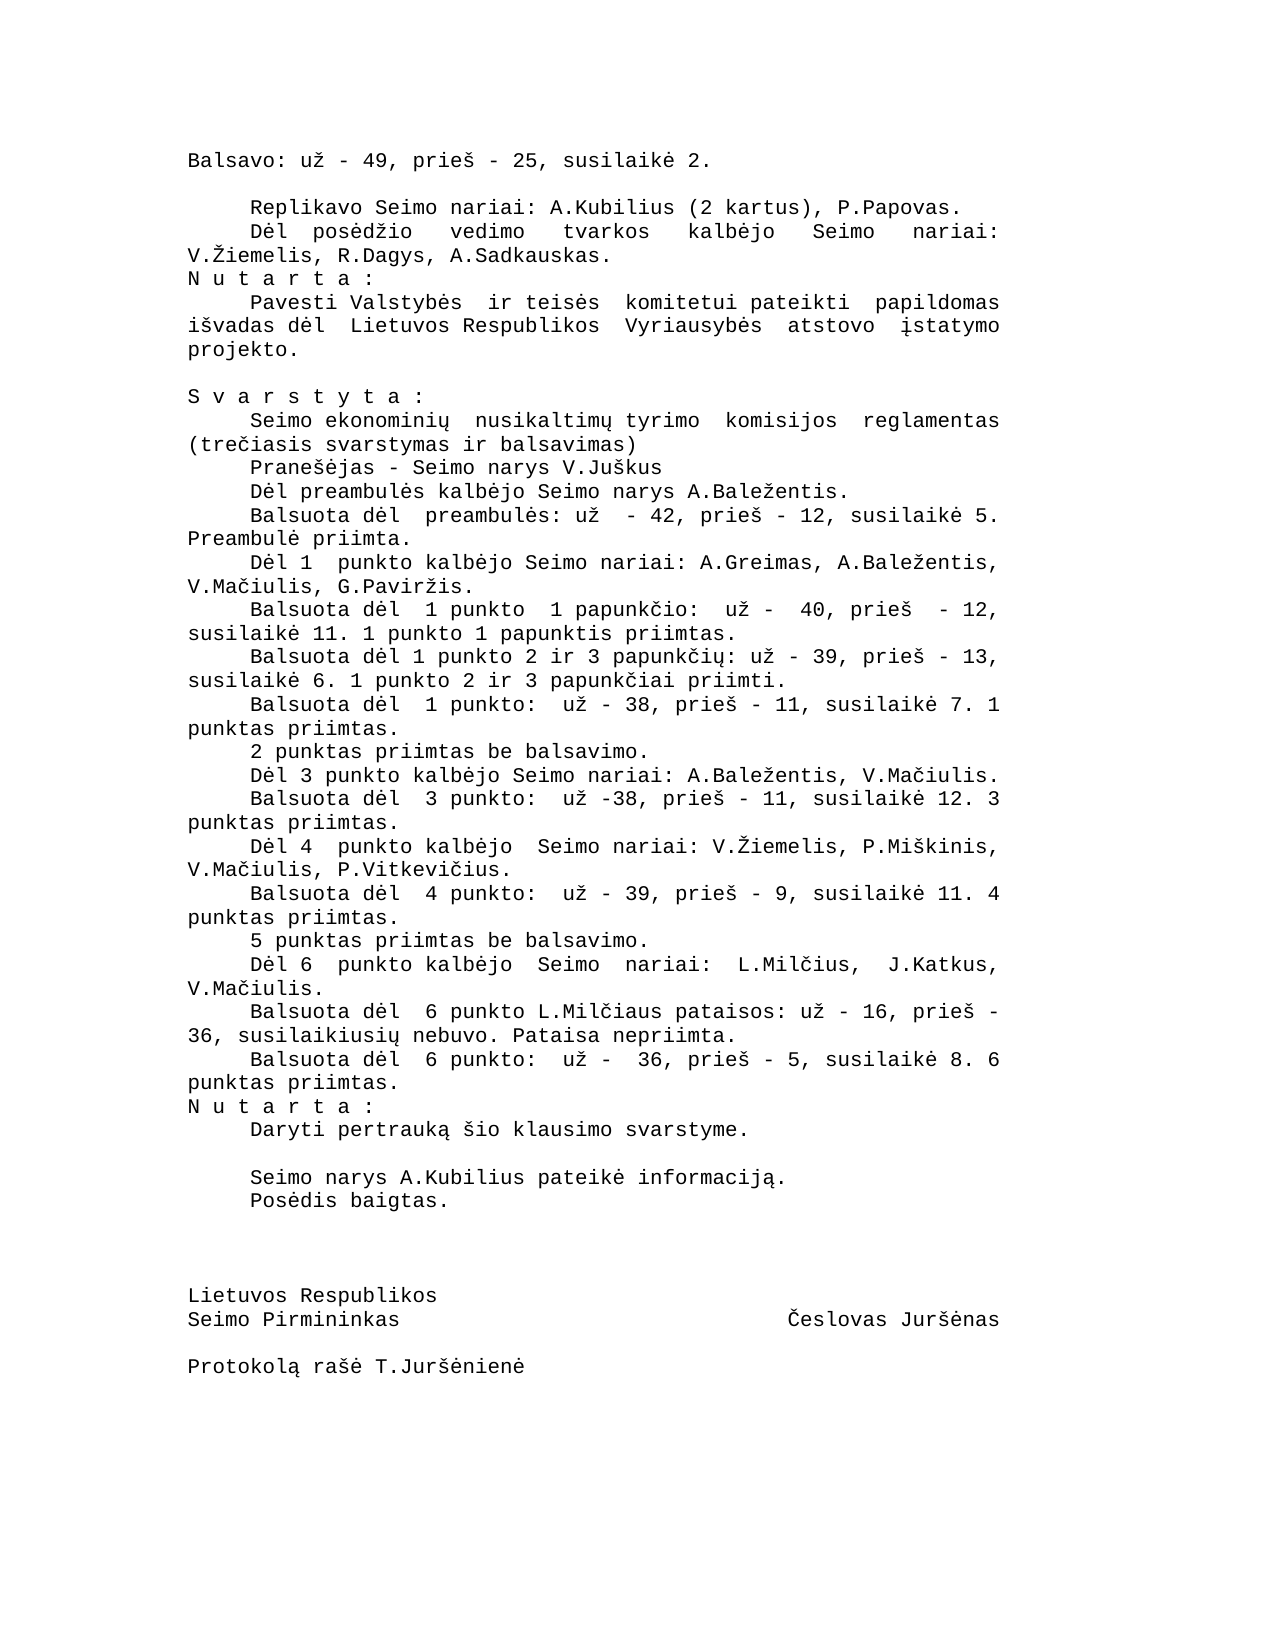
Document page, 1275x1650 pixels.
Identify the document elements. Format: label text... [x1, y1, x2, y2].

text Seimo Pirmininkas Česlovas Juršėnas [187, 1309, 1087, 1332]
text 36, susilaikiusių nebuvo. Pataisa nepriimta. [187, 1025, 1087, 1048]
text V.Žiemelis, R.Dagys, A.Sadkauskas. [187, 244, 1087, 268]
text susilaikė 6. 1 punkto 2 ir 3 papunkčiai priimti. [187, 670, 1087, 694]
text Balsuota dėl 1 punkto 2 ir 3 papunkčių: už - 39, prieš - 13, [187, 647, 1087, 670]
text išvadas dėl Lietuvos Respublikos Vyriausybės atstovo įstatymo [187, 316, 1087, 339]
text V.Mačiulis. [187, 978, 1087, 1001]
text N u t a r t a : [187, 1096, 1087, 1119]
text Daryti pertrauką šio klausimo svarstyme. [187, 1119, 1087, 1143]
text N u t a r t a : [187, 268, 1087, 292]
text Seimo narys A.Kubilius pateikė informaciją. [187, 1167, 1087, 1190]
text Balsuota dėl 3 punkto: už -38, prieš - 11, susilaikė 12. 3 [187, 788, 1087, 812]
text Balsuota dėl 6 punkto: už - 36, prieš - 5, susilaikė 8. 6 [187, 1048, 1087, 1072]
text projekto. [187, 339, 1087, 363]
text Dėl 6 punkto kalbėjo Seimo nariai: L.Milčius, J.Katkus, [187, 954, 1087, 978]
text 2 punktas priimtas be balsavimo. [187, 741, 1087, 765]
text punktas priimtas. [187, 812, 1087, 836]
text Preambulė priimta. [187, 528, 1087, 552]
text V.Mačiulis, G.Paviržis. [187, 576, 1087, 599]
text Protokolą rašė T.Juršėnienė [187, 1356, 1087, 1379]
text Pranešėjas - Seimo narys V.Juškus [187, 457, 1087, 481]
text Balsuota dėl 6 punkto L.Milčiaus pataisos: už - 16, prieš - [187, 1001, 1087, 1025]
text V.Mačiulis, P.Vitkevičius. [187, 859, 1087, 883]
text Balsavo: už - 49, prieš - 25, susilaikė 2. [187, 150, 1087, 174]
text Balsuota dėl preambulės: už - 42, prieš - 12, susilaikė 5. [187, 505, 1087, 528]
text (trečiasis svarstymas ir balsavimas) [187, 434, 1087, 457]
text Seimo ekonominių nusikaltimų tyrimo komisijos reglamentas [187, 410, 1087, 434]
text susilaikė 11. 1 punkto 1 papunktis priimtas. [187, 623, 1087, 647]
text Dėl posėdžio vedimo tvarkos kalbėjo Seimo nariai: [187, 221, 1087, 244]
text Balsuota dėl 1 punkto 1 papunkčio: už - 40, prieš - 12, [187, 599, 1087, 623]
text 5 punktas priimtas be balsavimo. [187, 930, 1087, 954]
text Balsuota dėl 4 punkto: už - 39, prieš - 9, susilaikė 11. 4 [187, 883, 1087, 907]
text punktas priimtas. [187, 717, 1087, 741]
text punktas priimtas. [187, 1072, 1087, 1096]
text Lietuvos Respublikos [187, 1285, 1087, 1309]
text Dėl 3 punkto kalbėjo Seimo nariai: A.Baležentis, V.Mačiulis. [187, 765, 1087, 788]
text S v a r s t y t a : [187, 386, 1087, 410]
text Balsuota dėl 1 punkto: už - 38, prieš - 11, susilaikė 7. 1 [187, 694, 1087, 717]
text Dėl preambulės kalbėjo Seimo narys A.Baležentis. [187, 481, 1087, 505]
text Dėl 1 punkto kalbėjo Seimo nariai: A.Greimas, A.Baležentis, [187, 552, 1087, 576]
text Posėdis baigtas. [187, 1190, 1087, 1214]
text punktas priimtas. [187, 907, 1087, 930]
text Dėl 4 punkto kalbėjo Seimo nariai: V.Žiemelis, P.Miškinis, [187, 836, 1087, 859]
text Pavesti Valstybės ir teisės komitetui pateikti papildomas [187, 292, 1087, 316]
text Replikavo Seimo nariai: A.Kubilius (2 kartus), P.Papovas. [187, 197, 1087, 221]
